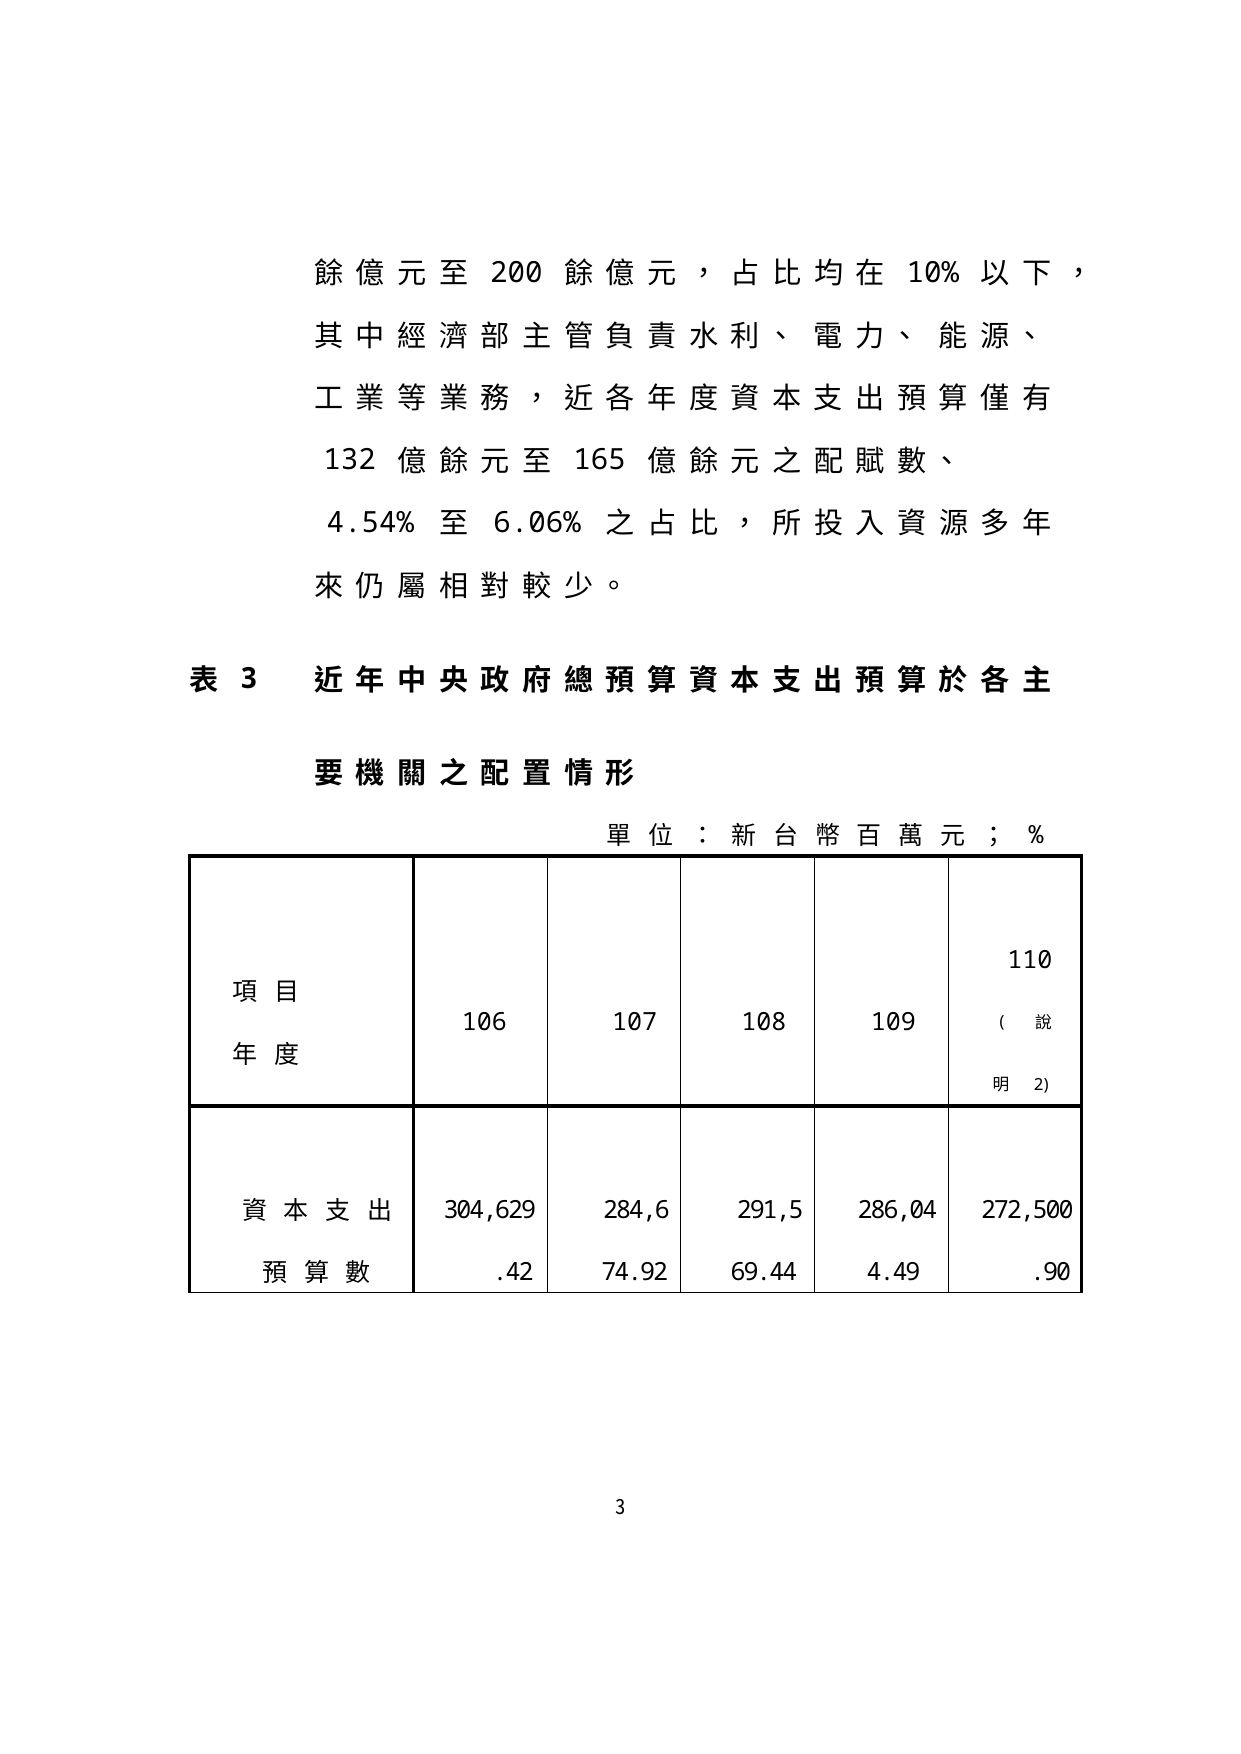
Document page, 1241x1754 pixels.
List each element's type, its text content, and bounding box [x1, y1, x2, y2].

table_header 110(說明2) [949, 858, 1080, 1104]
table_cell 304,629.42 [415, 1108, 547, 1292]
table_cell 284,674.92 [548, 1108, 680, 1292]
table_cell 286,044.49 [815, 1108, 948, 1292]
text 如以主管機關別檢視近年中央政府總預算歲出資本支出預算於各主要機關之配置情形，由表3彙整之106-110年度統計數據顯示，交通部主管不論是金額或占比，均居各部會之冠，惟從106年度之896.72億餘元、29.44%，漸次降至110年度之512.49億餘元、18.81%(參見圖4)。在其他主管部會方面，科技部主管配賦之金額及占比均在300億元、11%以上，農業委員會主管則變動較大，其配賦金額及占比最高可達109年度之414.37億餘元、14.49%，110年度又大幅降為僅129.15億餘元、4.74%；亦可從106年度之193.82億餘元、6.36%，隔年(107年度)即攀升至362.52億餘元、12.73%。教育部主管近年資本支出預算配賦數雖均在200億元以上，惟占比概呈下降趨勢，其於106年度尚有10.94%，至110年度僅有8.62%(計減少2.32個百分點)。餘如內政部、國防部、經濟部等主管機關各年度配賦數多在100餘億元至200餘億元，占比均在10%以下，其中經濟部主管負責水利、電力、能源、工業等業務，近各年度資本支出預算僅有132億餘元至165億餘元之配賦數、4.54%至6.06%之占比，所投入資源多年來仍屬相對較少。 [271, 229, 1058, 604]
table_cell 291,569.44 [681, 1108, 814, 1292]
table_header 108 [681, 858, 814, 1104]
table_header 109 [815, 858, 948, 1104]
table_header 項目 年度 [191, 858, 412, 1104]
table_cell 資本支出預算數 [191, 1108, 412, 1292]
table_header 107 [548, 858, 680, 1104]
text 單位：新台幣百萬元；% [178, 792, 1058, 854]
table_cell 272,500.90 [949, 1108, 1080, 1292]
table_header 106 [415, 858, 547, 1104]
text 表3 近年中央政府總預算資本支出預算於各主要機關之配置情形 [183, 604, 1058, 792]
